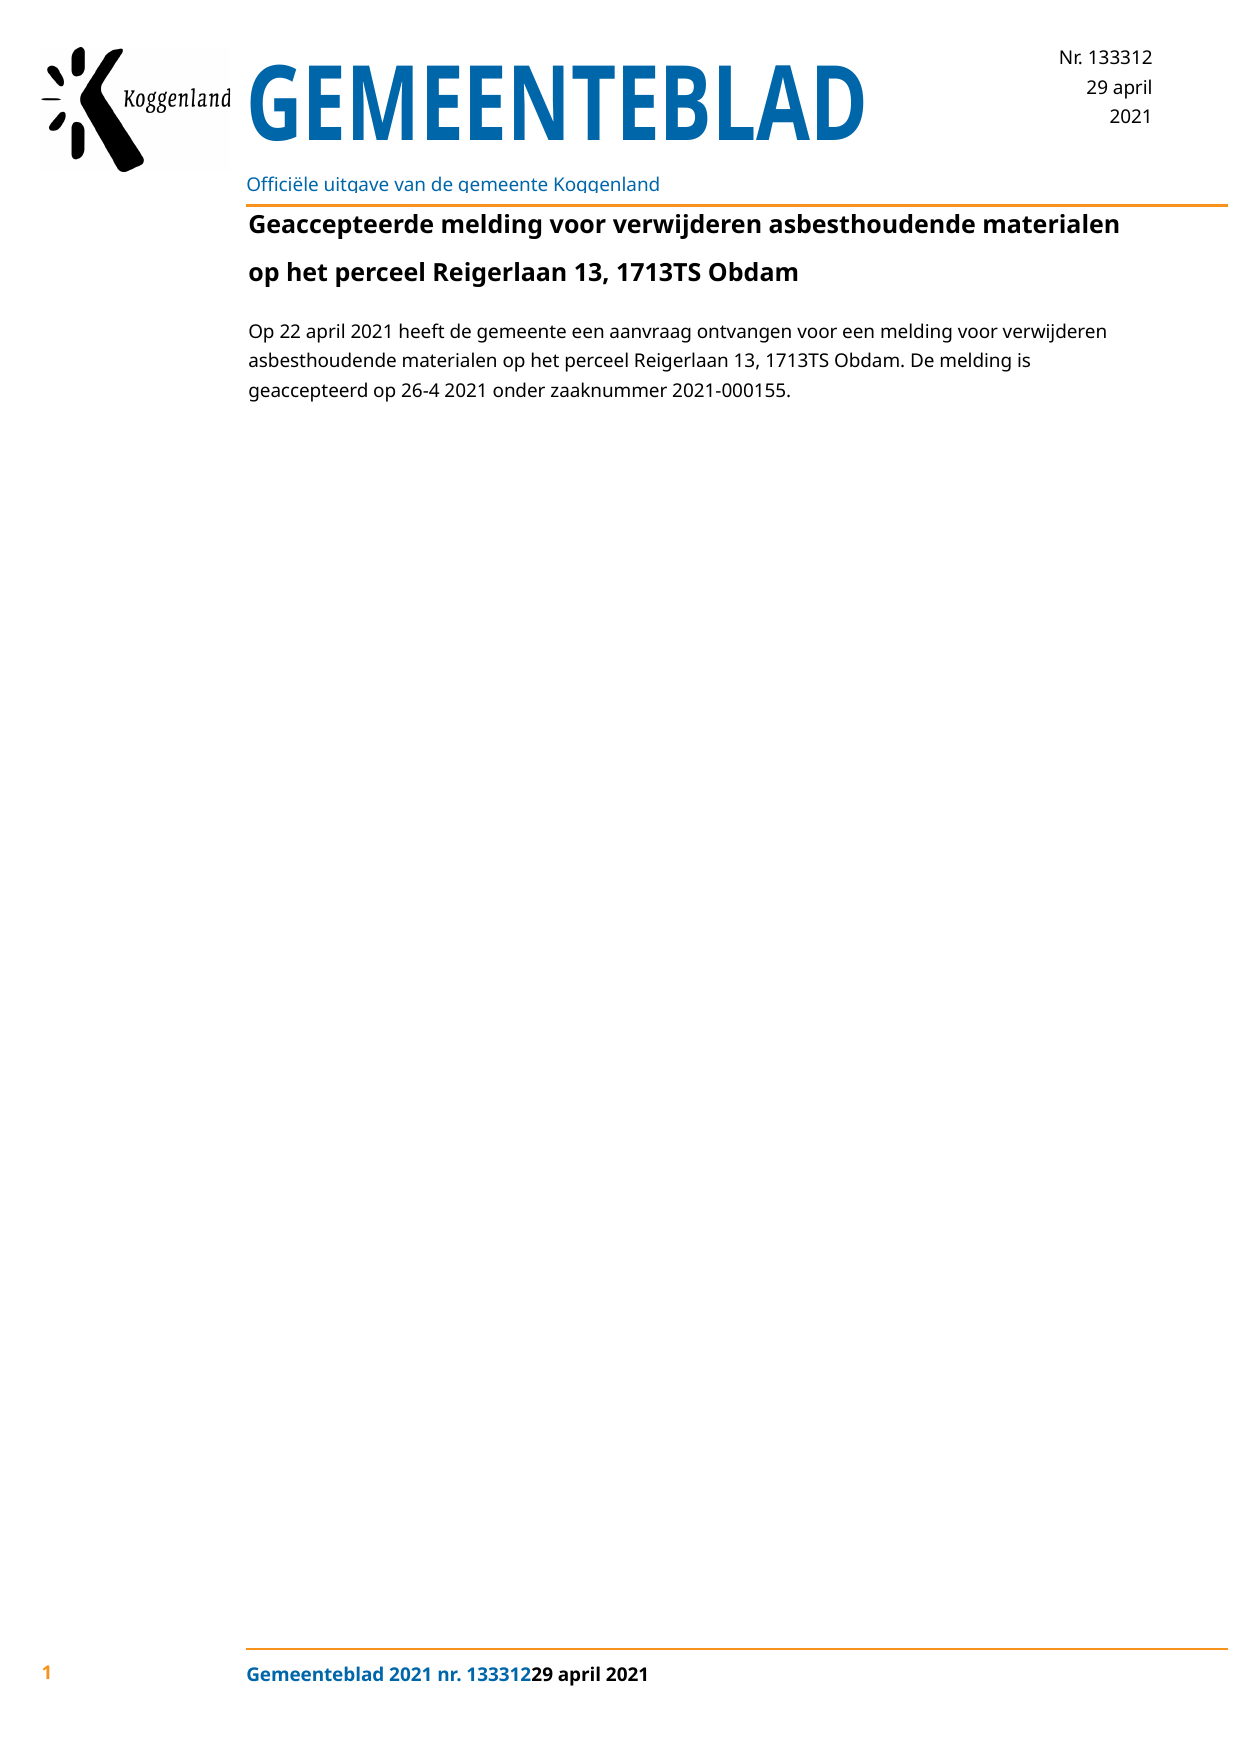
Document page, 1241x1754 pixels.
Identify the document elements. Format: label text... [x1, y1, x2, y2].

text Geaccepteerde melding voor verwijderen asbesthoudende materialen op het perceel Reigerlaan 13, 1713TS Obdam [248, 207, 1152, 288]
text Op 22 april 2021 heeft de gemeente een aanvraag ontvangen voor een melding voor verwijderen asbesthoudende materialen op het perceel Reigerlaan 13, 1713TS Obdam. De melding is geaccepteerd op 26-4 2021 onder zaaknummer 2021-000155. [248, 318, 1152, 403]
picture [41, 47, 231, 172]
